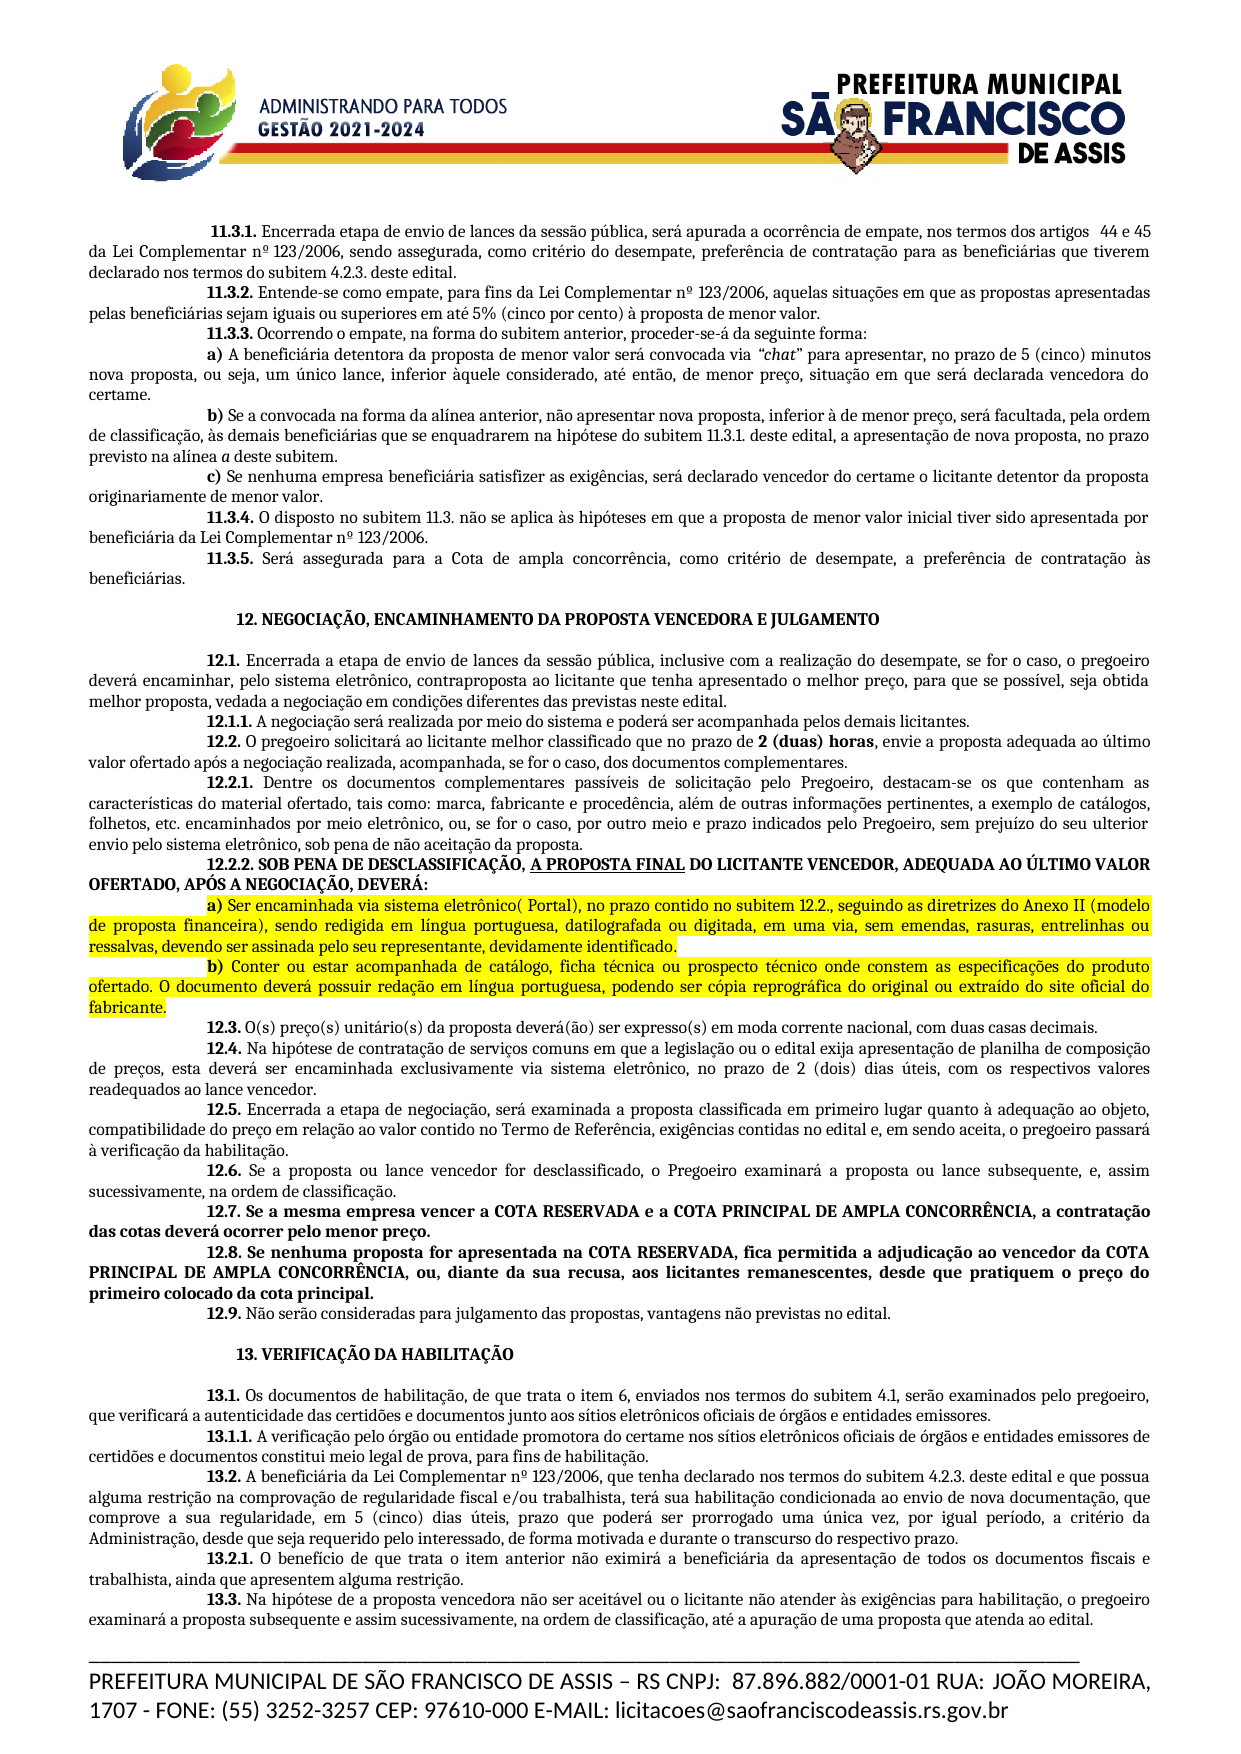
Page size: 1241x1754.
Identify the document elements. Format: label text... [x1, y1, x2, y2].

text b) Conter ou estar acompanhada de catálogo, ficha técnica ou prospecto técnico onde constem as especificações do produto ofertado. O documento deverá possuir redação em língua portuguesa, podendo ser cópia reprográfica do original ou extraído do site oficial do fabricante. [89, 957, 1152, 1018]
text 12.1. Encerrada a etapa de envio de lances da sessão pública, inclusive com a realização do desempate, se for o caso, o pregoeiro deverá encaminhar, pelo sistema eletrônico, contraproposta ao licitante que tenha apresentado o melhor preço, para que se possível, seja obtida melhor proposta, vedada a negociação em condições diferentes das previstas neste edital. [89, 650, 1152, 712]
text c) Se nenhuma empresa beneficiária satisfizer as exigências, será declarado vencedor do certame o licitante detentor da proposta originariamente de menor valor. [89, 467, 1152, 507]
text 11.3.2. Entende-se como empate, para fins da Lei Complementar nº 123/2006, aquelas situações em que as propostas apresentadas pelas beneficiárias sejam iguais ou superiores em até 5% (cinco por cento) à proposta de menor valor. [89, 283, 1152, 324]
text 12.7. Se a mesma empresa vencer a COTA RESERVADA e a COTA PRINCIPAL DE AMPLA CONCORRÊNCIA, a contratação das cotas deverá ocorrer pelo menor preço. [89, 1202, 1152, 1242]
text 12.3. O(s) preço(s) unitário(s) da proposta deverá(ão) ser expresso(s) em moda corrente nacional, com duas casas decimais. [89, 1018, 1152, 1038]
text 12.8. Se nenhuma proposta for apresentada na COTA RESERVADA, fica permitida a adjudicação ao vencedor da COTA PRINCIPAL DE AMPLA CONCORRÊNCIA, ou, diante da sua recusa, aos licitantes remanescentes, desde que pratiquem o preço do primeiro colocado da cota principal. [89, 1242, 1152, 1304]
text a) Ser encaminhada via sistema eletrônico( Portal), no prazo contido no subitem 12.2., seguindo as diretrizes do Anexo II (modelo de proposta financeira), sendo redigida em língua portuguesa, datilografada ou digitada, em uma via, sem emendas, rasuras, entrelinhas ou ressalvas, devendo ser assinada pelo seu representante, devidamente identificado. [89, 895, 1152, 957]
text 12.6. Se a proposta ou lance vencedor for desclassificado, o Pregoeiro examinará a proposta ou lance subsequente, e, assim sucessivamente, na ordem de classificação. [89, 1161, 1152, 1202]
text 11.3.1. Encerrada etapa de envio de lances da sessão pública, será apurada a ocorrência de empate, nos termos dos artigos 44 e 45 da Lei Complementar nº 123/2006, sendo assegurada, como critério do desempate, preferência de contratação para as beneficiárias que tiverem declarado nos termos do subitem 4.2.3. deste edital. [89, 222, 1152, 283]
text 12.4. Na hipótese de contratação de serviços comuns em que a legislação ou o edital exija apresentação de planilha de composição de preços, esta deverá ser encaminhada exclusivamente via sistema eletrônico, no prazo de 2 (dois) dias úteis, com os respectivos valores readequados ao lance vencedor. [89, 1038, 1152, 1099]
text a) A beneficiária detentora da proposta de menor valor será convocada via “chat” para apresentar, no prazo de 5 (cinco) minutos nova proposta, ou seja, um único lance, inferior àquele considerado, até então, de menor preço, situação em que será declarada vencedora do certame. [89, 344, 1152, 405]
text 12.2.1. Dentre os documentos complementares passíveis de solicitação pelo Pregoeiro, destacam-se os que contenham as características do material ofertado, tais como: marca, fabricante e procedência, além de outras informações pertinentes, a exemplo de catálogos, folhetos, etc. encaminhados por meio eletrônico, ou, se for o caso, por outro meio e prazo indicados pelo Pregoeiro, sem prejuízo do seu ulterior envio pelo sistema eletrônico, sob pena de não aceitação da proposta. [89, 773, 1152, 854]
text 13.3. Na hipótese de a proposta vencedora não ser aceitável ou o licitante não atender às exigências para habilitação, o pregoeiro examinará a proposta subsequente e assim sucessivamente, na ordem de classificação, até a apuração de uma proposta que atenda ao edital. [89, 1589, 1152, 1630]
text 12.2.2. SOB PENA DE DESCLASSIFICAÇÃO, A PROPOSTA FINAL DO LICITANTE VENCEDOR, ADEQUADA AO ÚLTIMO VALOR OFERTADO, APÓS A NEGOCIAÇÃO, DEVERÁ: [89, 854, 1152, 895]
text 11.3.5. Será assegurada para a Cota de ampla concorrência, como critério de desempate, a preferência de contratação às beneficiárias. [89, 548, 1152, 589]
text 13.1. Os documentos de habilitação, de que trata o item 6, enviados nos termos do subitem 4.1, serão examinados pelo pregoeiro, que verificará a autenticidade das certidões e documentos junto aos sítios eletrônicos oficiais de órgãos e entidades emissores. [89, 1385, 1152, 1426]
text 12.9. Não serão consideradas para julgamento das propostas, vantagens não previstas no edital. [89, 1304, 1152, 1324]
text 12.5. Encerrada a etapa de negociação, será examinada a proposta classificada em primeiro lugar quanto à adequação ao objeto, compatibilidade do preço em relação ao valor contido no Termo de Referência, exigências contidas no edital e, em sendo aceita, o pregoeiro passará à verificação da habilitação. [89, 1099, 1152, 1161]
text 13.1.1. A verificação pelo órgão ou entidade promotora do certame nos sítios eletrônicos oficiais de órgãos e entidades emissores de certidões e documentos constitui meio legal de prova, para fins de habilitação. [89, 1426, 1152, 1467]
text b) Se a convocada na forma da alínea anterior, não apresentar nova proposta, inferior à de menor preço, será facultada, pela ordem de classificação, às demais beneficiárias que se enquadrarem na hipótese do subitem 11.3.1. deste edital, a apresentação de nova proposta, no prazo previsto na alínea a deste subitem. [89, 405, 1152, 467]
text 12.1.1. A negociação será realizada por meio do sistema e poderá ser acompanhada pelos demais licitantes. [89, 712, 1152, 732]
text 12.2. O pregoeiro solicitará ao licitante melhor classificado que no prazo de 2 (duas) horas, envie a proposta adequada ao último valor ofertado após a negociação realizada, acompanhada, se for o caso, dos documentos complementares. [89, 732, 1152, 773]
text 11.3.4. O disposto no subitem 11.3. não se aplica às hipóteses em que a proposta de menor valor inicial tiver sido apresentada por beneficiária da Lei Complementar nº 123/2006. [89, 507, 1152, 548]
text 11.3.3. Ocorrendo o empate, na forma do subitem anterior, proceder-se-á da seguinte forma: [89, 324, 1152, 344]
text 13. VERIFICAÇÃO DA HABILITAÇÃO [89, 1344, 1152, 1365]
text 12. NEGOCIAÇÃO, ENCAMINHAMENTO DA PROPOSTA VENCEDORA E JULGAMENTO [89, 609, 1152, 630]
text 13.2.1. O benefício de que trata o item anterior não eximirá a beneficiária da apresentação de todos os documentos fiscais e trabalhista, ainda que apresentem alguma restrição. [89, 1549, 1152, 1589]
text 13.2. A beneficiária da Lei Complementar nº 123/2006, que tenha declarado nos termos do subitem 4.2.3. deste edital e que possua alguma restrição na comprovação de regularidade fiscal e/ou trabalhista, terá sua habilitação condicionada ao envio de nova documentação, que comprove a sua regularidade, em 5 (cinco) dias úteis, prazo que poderá ser prorrogado uma única vez, por igual período, a critério da Administração, desde que seja requerido pelo interessado, de forma motivada e durante o transcurso do respectivo prazo. [89, 1467, 1152, 1549]
